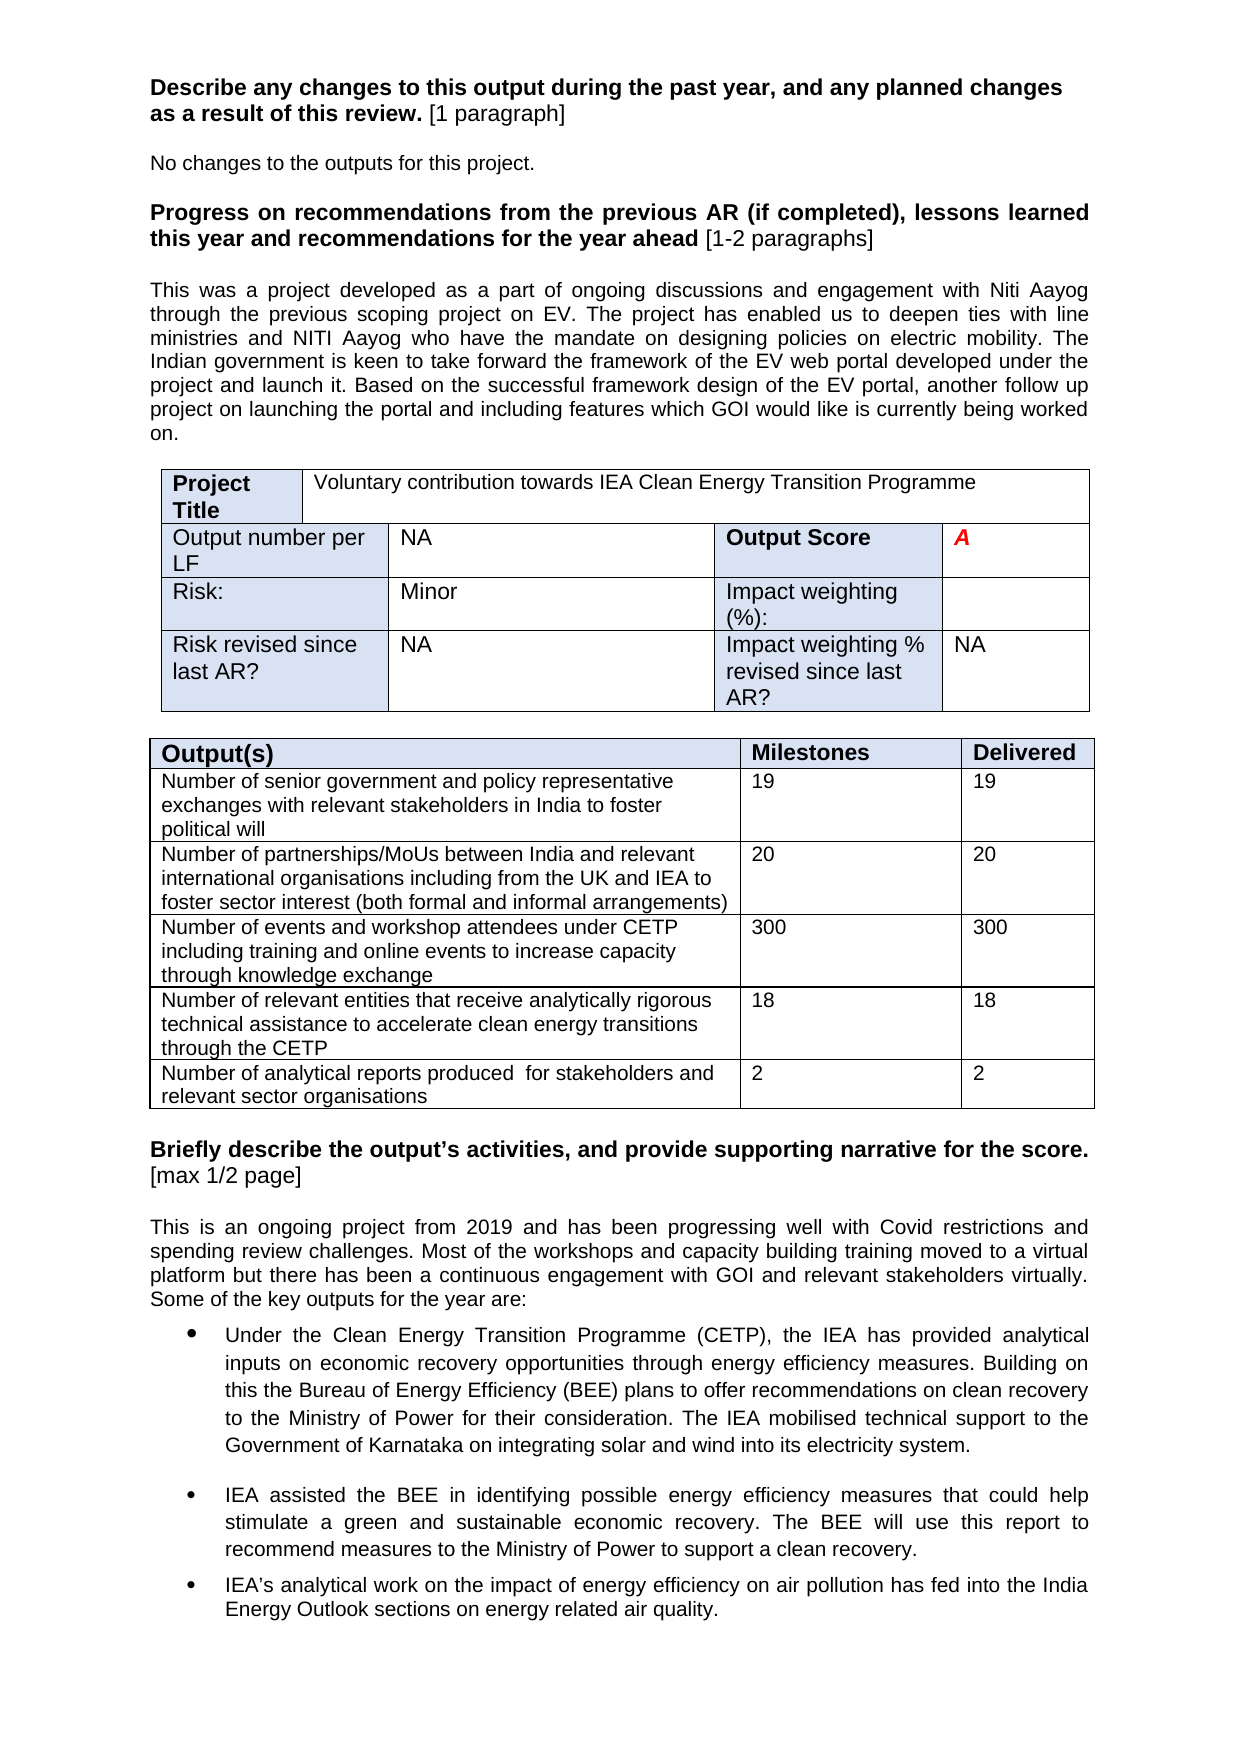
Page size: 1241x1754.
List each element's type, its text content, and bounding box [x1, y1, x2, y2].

list IEA’s analytical work on the impact of energy efficiency on air pollution has fed into the India Energy Outlook sections on energy related air quality. [187, 1573, 1090, 1621]
text Progress on recommendations from the previous AR (if completed), lessons learned this year and recommendations for the year ahead [1-2 paragraphs] [150, 198, 1090, 251]
list IEA assisted the BEE in identifying possible energy efficiency measures that could help stimulate a green and sustainable economic recovery. The BEE will use this report to recommend measures to the Ministry of Power to support a clean recovery. [187, 1479, 1090, 1561]
text This was a project developed as a part of ongoing discussions and engagement with Niti Aayog through the previous scoping project on EV. The project has enabled us to deepen ties with line ministries and NITI Aayog who have the mandate on designing policies on electric mobility. The Indian government is keen to take forward the framework of the EV web portal developed under the project and launch it. Based on the successful framework design of the EV portal, another follow up project on launching the portal and including features which GOI would like is currently being worked on. [150, 277, 1090, 445]
table_cell Impact weighting (%): [715, 578, 942, 630]
table_cell 18 [962, 988, 1094, 1059]
table_cell NA [389, 524, 714, 577]
table_header Voluntary contribution towards IEA Clean Energy Transition Programme [303, 470, 1089, 523]
table_cell A [943, 524, 1089, 577]
text This is an ongoing project from 2019 and has been progressing well with Covid restrictions and spending review challenges. Most of the workshops and capacity building training moved to a virtual platform but there has been a continuous engagement with GOI and relevant stakeholders virtually. Some of the key outputs for the year are: [150, 1215, 1090, 1311]
table_cell 300 [962, 915, 1094, 986]
table_cell Risk: [162, 578, 388, 630]
table_header Output(s) [151, 739, 740, 768]
table_cell Number of relevant entities that receive analytically rigorous technical assistance to accelerate clean energy transitions through the CETP [151, 988, 740, 1059]
table_cell Impact weighting % revised since last AR? [715, 631, 942, 711]
table_cell 18 [741, 988, 961, 1059]
table_cell 2 [741, 1060, 961, 1108]
table_cell 20 [741, 842, 961, 913]
text No changes to the outputs for this project. [150, 151, 1090, 174]
table_header Project Title [162, 470, 302, 523]
table_cell NA [389, 631, 714, 711]
table_cell 19 [741, 769, 961, 841]
table_cell Number of senior government and policy representative exchanges with relevant stakeholders in India to foster political will [151, 769, 740, 841]
table_cell NA [943, 631, 1089, 711]
table_cell Number of events and workshop attendees under CETP including training and online events to increase capacity through knowledge exchange [151, 915, 740, 986]
table_cell 19 [962, 769, 1094, 841]
table_cell Number of analytical reports produced for stakeholders and relevant sector organisations [151, 1060, 740, 1108]
table_cell Output Score [715, 524, 942, 577]
text Describe any changes to this output during the past year, and any planned changes as a result of this review. [1 paragraph] [150, 74, 1090, 127]
table_cell 300 [741, 915, 961, 986]
table_cell Output number per LF [162, 524, 388, 577]
table_cell Risk revised since last AR? [162, 631, 388, 711]
text Briefly describe the output’s activities, and provide supporting narrative for the score. [max 1/2 page] [150, 1136, 1090, 1188]
table_cell 20 [962, 842, 1094, 913]
table_cell [943, 578, 1089, 630]
table_header Delivered [962, 739, 1094, 768]
list Under the Clean Energy Transition Programme (CETP), the IEA has provided analytical inputs on economic recovery opportunities through energy efficiency measures. Building on this the Bureau of Energy Efficiency (BEE) plans to offer recommendations on clean recovery to the Ministry of Power for their consideration. The IEA mobilised technical support to the Government of Karnataka on integrating solar and wind into its electricity system. [187, 1321, 1090, 1456]
table_cell Number of partnerships/MoUs between India and relevant international organisations including from the UK and IEA to foster sector interest (both formal and informal arrangements) [151, 842, 740, 913]
table_cell Minor [389, 578, 714, 630]
table_header Milestones [741, 739, 961, 768]
table_cell 2 [962, 1060, 1094, 1108]
